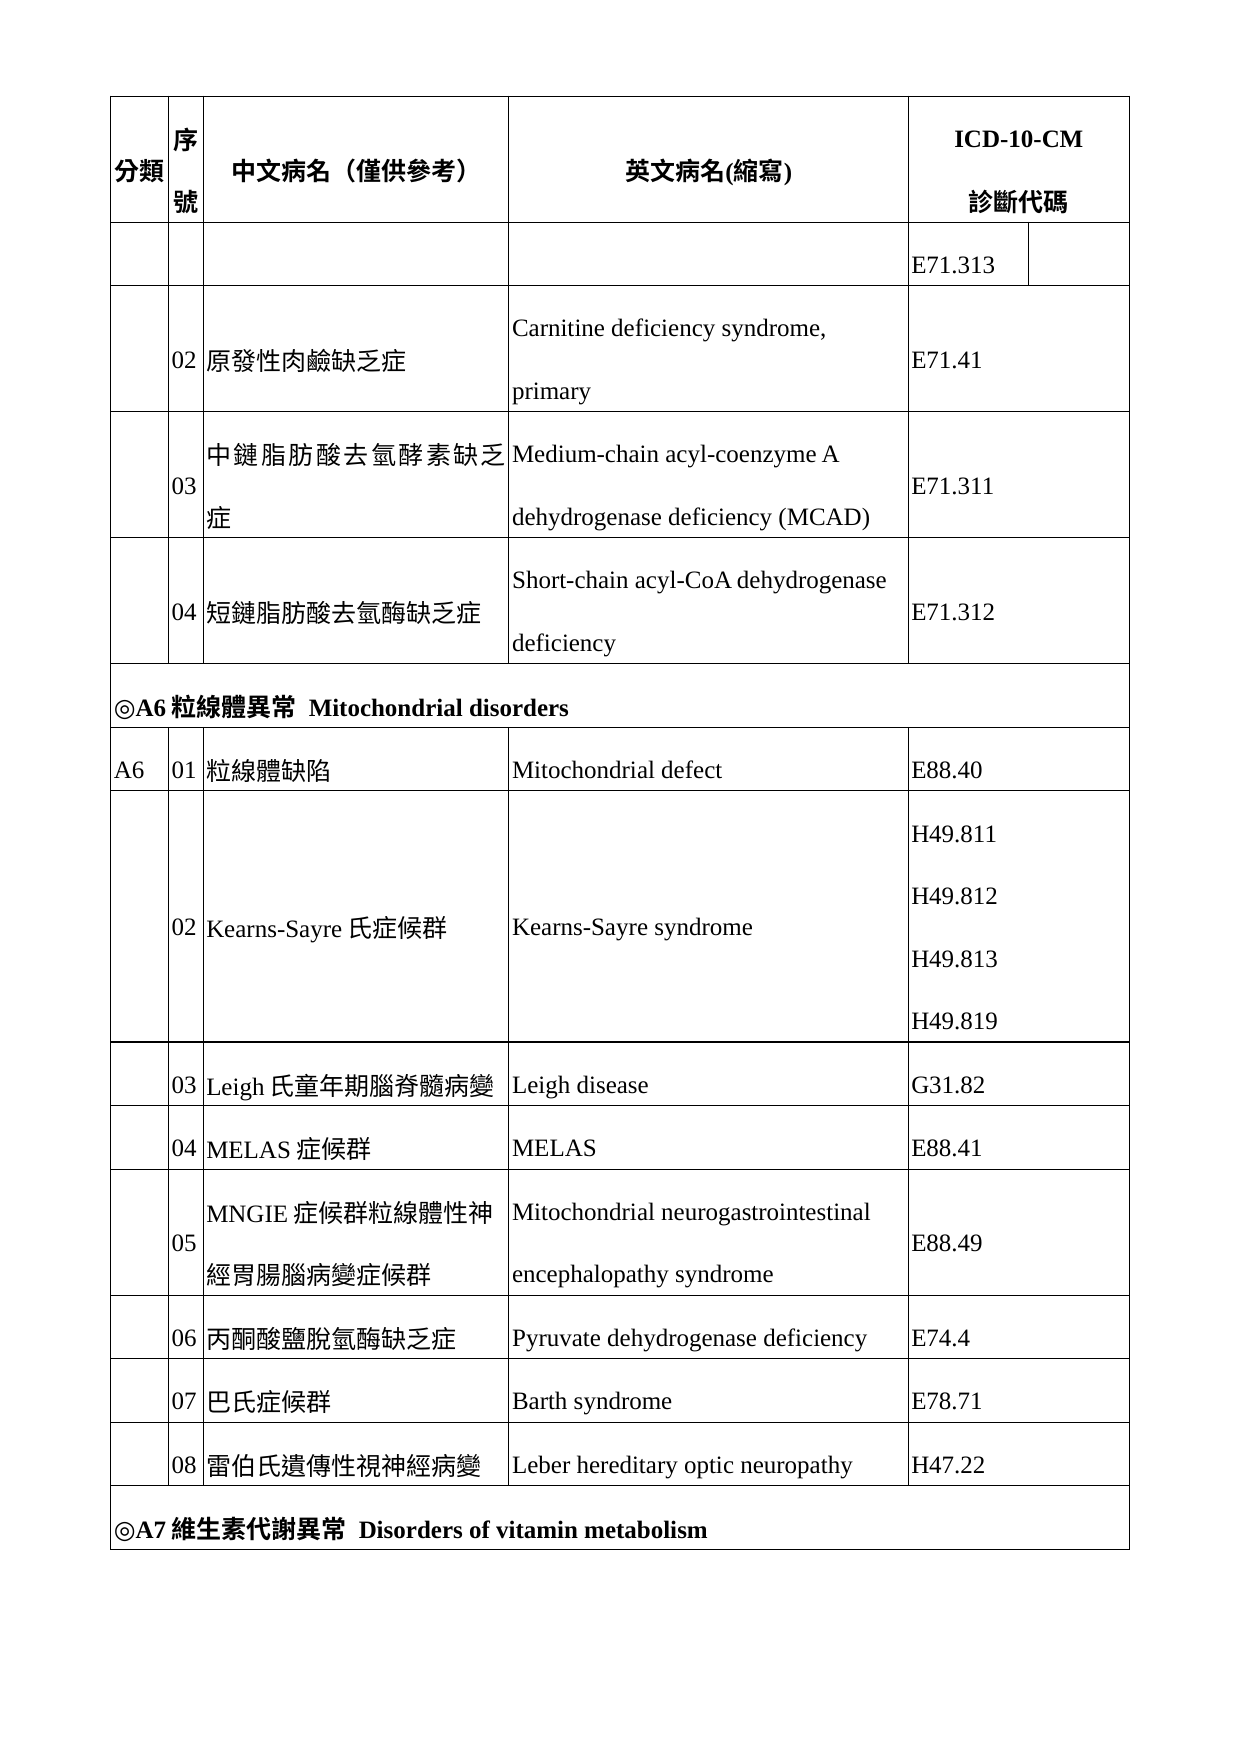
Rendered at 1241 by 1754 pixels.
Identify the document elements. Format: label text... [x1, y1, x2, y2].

table_cell [111, 538, 168, 663]
table_cell [111, 1043, 168, 1105]
table_cell 02 [169, 286, 203, 411]
table_cell 07 [169, 1359, 203, 1422]
table_cell Barth syndrome [509, 1359, 908, 1422]
table_cell E74.4 [909, 1296, 1129, 1358]
table_cell Mitochondrial defect [509, 728, 908, 790]
table_cell 粒線體缺陷 [204, 728, 508, 790]
table_header 分類 [111, 97, 168, 222]
table_cell 06 [169, 1296, 203, 1358]
table_cell [111, 223, 168, 285]
table_cell 丙酮酸鹽脫氫酶缺乏症 [204, 1296, 508, 1358]
table_cell E71.313 [909, 223, 1028, 285]
table_cell [509, 223, 908, 285]
table_cell [111, 1106, 168, 1168]
table_cell ◎A6粒線體異常 Mitochondrial disorders [111, 664, 1129, 727]
table_cell E88.41 [909, 1106, 1129, 1168]
table_cell 原發性肉鹼缺乏症 [204, 286, 508, 411]
table_header 序號 [169, 97, 203, 222]
table_cell [111, 286, 168, 411]
table_cell [204, 223, 508, 285]
table_cell 04 [169, 1106, 203, 1168]
table_cell Short-chain acyl-CoA dehydrogenase deficiency [509, 538, 908, 663]
table_cell E78.71 [909, 1359, 1129, 1422]
table_header 英文病名(縮寫) [509, 97, 908, 222]
table_cell E71.311 [909, 412, 1129, 537]
table_cell [1029, 223, 1129, 285]
table_cell E88.40 [909, 728, 1129, 790]
table_cell 04 [169, 538, 203, 663]
table_cell 03 [169, 1043, 203, 1105]
table_cell [111, 412, 168, 537]
table_cell H49.811 H49.812 H49.813 H49.819 [909, 791, 1129, 1041]
table_cell E88.49 [909, 1170, 1129, 1294]
table_cell ◎A7維生素代謝異常 Disorders of vitamin metabolism [111, 1486, 1129, 1549]
table_cell 05 [169, 1170, 203, 1294]
table_header ICD-10-CM 診斷代碼 [909, 97, 1129, 222]
table_cell MNGIE症候群粒線體性神經胃腸腦病變症候群 [204, 1170, 508, 1294]
table_cell [111, 1423, 168, 1485]
table_cell [111, 1296, 168, 1358]
table_cell [111, 791, 168, 1041]
table_cell Leber hereditary optic neuropathy [509, 1423, 908, 1485]
table_cell Carnitine deficiency syndrome, primary [509, 286, 908, 411]
table_cell [111, 1170, 168, 1294]
table_cell 巴氏症候群 [204, 1359, 508, 1422]
table_cell H47.22 [909, 1423, 1129, 1485]
table_cell [169, 223, 203, 285]
table_cell [111, 1359, 168, 1422]
table_cell MELAS [509, 1106, 908, 1168]
table_cell MELAS症候群 [204, 1106, 508, 1168]
table_cell A6 [111, 728, 168, 790]
table_cell Kearns-Sayre syndrome [509, 791, 908, 1041]
table_cell Mitochondrial neurogastrointestinal encephalopathy syndrome [509, 1170, 908, 1294]
table_cell E71.41 [909, 286, 1129, 411]
table_cell 08 [169, 1423, 203, 1485]
table_cell Leigh disease [509, 1043, 908, 1105]
table_cell Kearns-Sayre氏症候群 [204, 791, 508, 1041]
table_header 中文病名（僅供參考） [204, 97, 508, 222]
table_cell 01 [169, 728, 203, 790]
table_cell G31.82 [909, 1043, 1129, 1105]
table_cell 02 [169, 791, 203, 1041]
table_cell 短鏈脂肪酸去氫酶缺乏症 [204, 538, 508, 663]
table_cell Leigh氏童年期腦脊髓病變 [204, 1043, 508, 1105]
table_cell 03 [169, 412, 203, 537]
table_cell Medium-chain acyl-coenzyme A dehydrogenase deficiency (MCAD) [509, 412, 908, 537]
table_cell 雷伯氏遺傳性視神經病變 [204, 1423, 508, 1485]
table_cell Pyruvate dehydrogenase deficiency [509, 1296, 908, 1358]
table_cell 中鏈脂肪酸去氫酵素缺乏症 [204, 412, 508, 537]
table_cell E71.312 [909, 538, 1129, 663]
